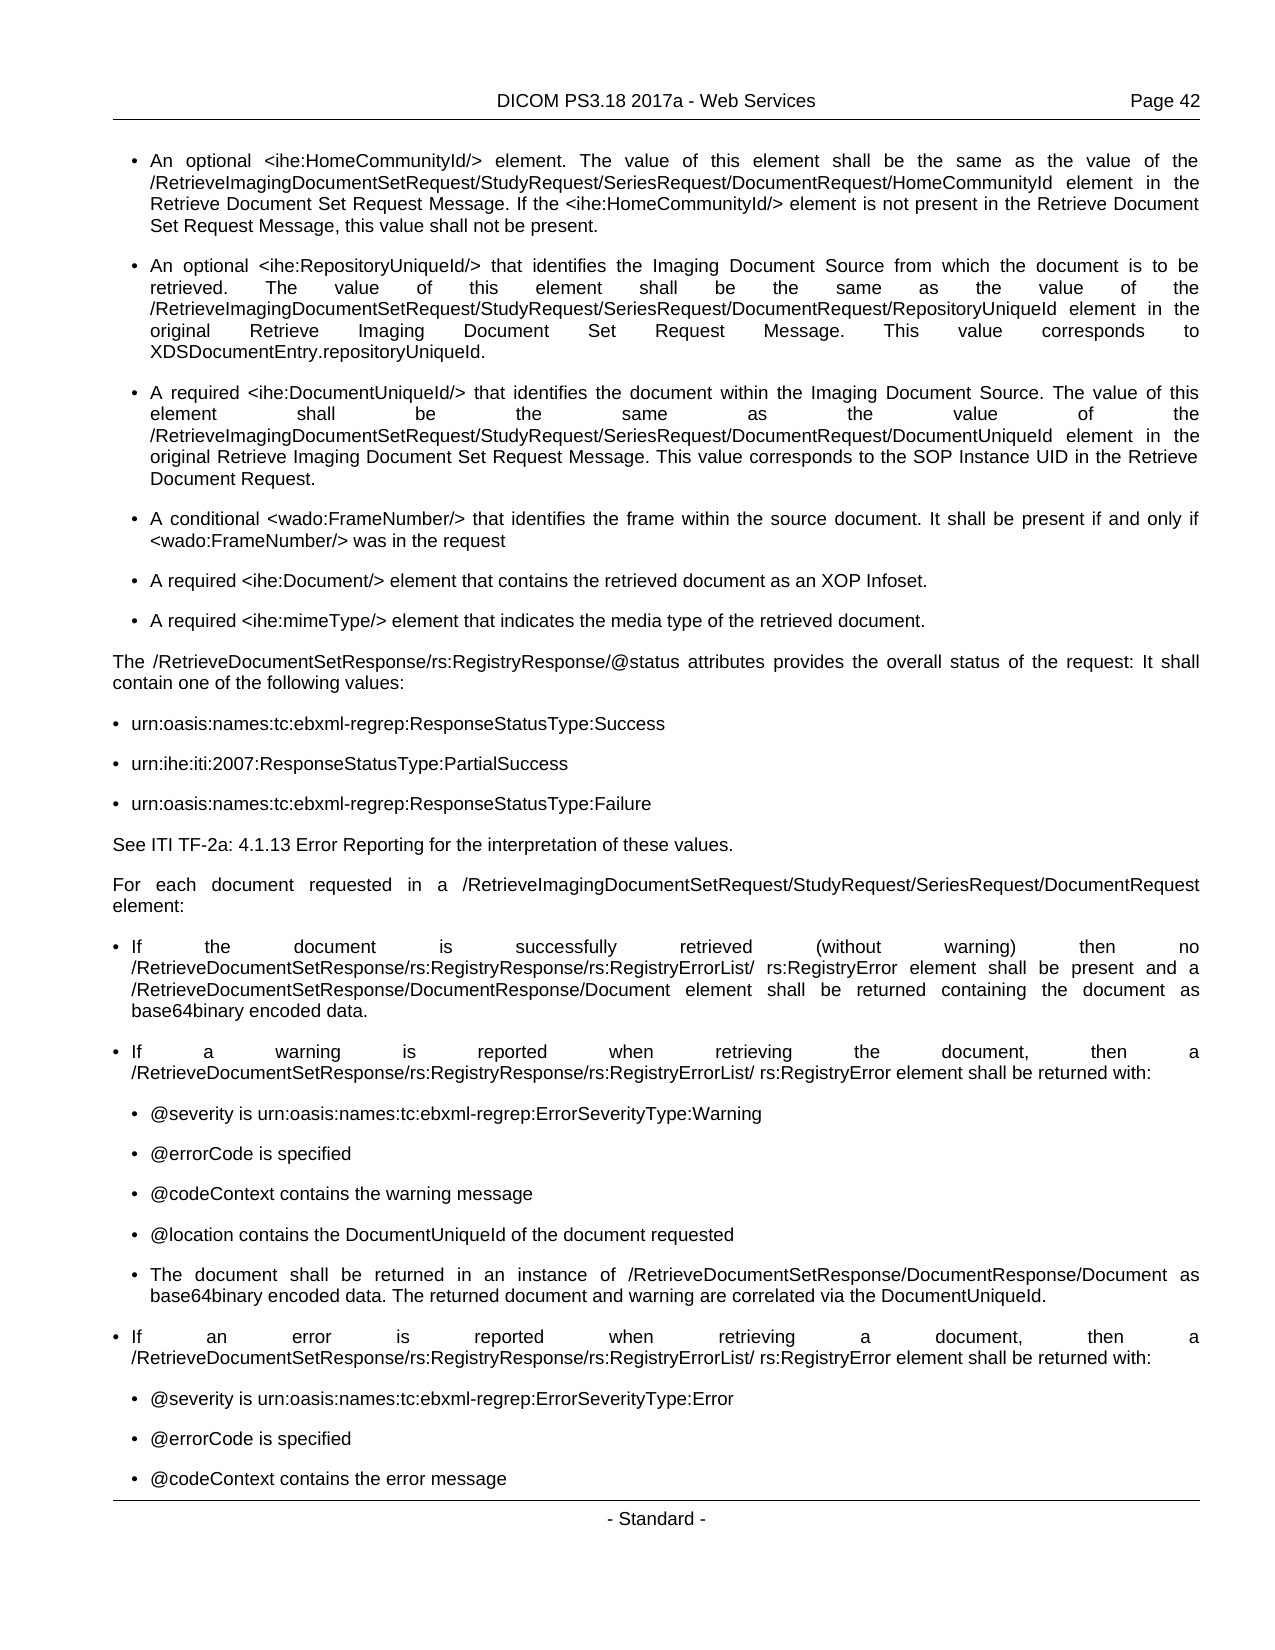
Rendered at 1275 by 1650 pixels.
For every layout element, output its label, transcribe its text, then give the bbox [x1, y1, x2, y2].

list @severity is urn:oasis:names:tc:ebxml-regrep:ErrorSeverityType:Error [131, 1387, 1200, 1409]
list A required <ihe:DocumentUniqueId/> that identifies the document within the Imaging Document Source. The value of this element shall be the same as the value of the /RetrieveImagingDocumentSetRequest/StudyRequest/SeriesRequest/DocumentRequest/DocumentUniqueId element in the original Retrieve Imaging Document Set Request Message. This value corresponds to the SOP Instance UID in the Retrieve Document Request. [131, 382, 1200, 489]
list @codeContext contains the warning message [131, 1183, 1200, 1205]
list urn:oasis:names:tc:ebxml-regrep:ResponseStatusType:Success [112, 712, 1200, 734]
text The /RetrieveDocumentSetResponse/rs:RegistryResponse/@status attributes provides the overall status of the request: It shall contain one of the following values: [112, 651, 1200, 694]
list An optional <ihe:RepositoryUniqueId/> that identifies the Imaging Document Source from which the document is to be retrieved. The value of this element shall be the same as the value of the /RetrieveImagingDocumentSetRequest/StudyRequest/SeriesRequest/DocumentRequest/RepositoryUniqueId element in the original Retrieve Imaging Document Set Request Message. This value corresponds to XDSDocumentEntry.repositoryUniqueId. [131, 255, 1200, 363]
list The document shall be returned in an instance of /RetrieveDocumentSetResponse/DocumentResponse/Document as base64binary encoded data. The returned document and warning are correlated via the DocumentUniqueId. [131, 1264, 1200, 1307]
text For each document requested in a /RetrieveImagingDocumentSetRequest/StudyRequest/SeriesRequest/DocumentRequest element: [112, 874, 1200, 917]
list @severity is urn:oasis:names:tc:ebxml-regrep:ErrorSeverityType:Warning [131, 1102, 1200, 1124]
list @errorCode is specified [131, 1143, 1200, 1164]
list If the document is successfully retrieved (without warning) then no /RetrieveDocumentSetResponse/rs:RegistryResponse/rs:RegistryErrorList/ rs:RegistryError element shall be present and a /RetrieveDocumentSetResponse/DocumentResponse/Document element shall be returned containing the document as base64binary encoded data. [112, 936, 1200, 1022]
list @errorCode is specified [131, 1428, 1200, 1449]
list @location contains the DocumentUniqueId of the document requested [131, 1223, 1200, 1245]
list urn:ihe:iti:2007:ResponseStatusType:PartialSuccess [112, 753, 1200, 774]
text See ITI TF-2a: 4.1.13 Error Reporting for the interpretation of these values. [112, 833, 1200, 855]
list A conditional <wado:FrameNumber/> that identifies the frame within the source document. It shall be present if and only if <wado:FrameNumber/> was in the request [131, 508, 1200, 551]
list If an error is reported when retrieving a document, then a /RetrieveDocumentSetResponse/rs:RegistryResponse/rs:RegistryErrorList/ rs:RegistryError element shall be returned with: [112, 1326, 1200, 1369]
list If a warning is reported when retrieving the document, then a /RetrieveDocumentSetResponse/rs:RegistryResponse/rs:RegistryErrorList/ rs:RegistryError element shall be returned with: [112, 1041, 1200, 1084]
list A required <ihe:Document/> element that contains the retrieved document as an XOP Infoset. [131, 570, 1200, 592]
list @codeContext contains the error message [131, 1468, 1200, 1490]
list urn:oasis:names:tc:ebxml-regrep:ResponseStatusType:Failure [112, 793, 1200, 815]
list An optional <ihe:HomeCommunityId/> element. The value of this element shall be the same as the value of the /RetrieveImagingDocumentSetRequest/StudyRequest/SeriesRequest/DocumentRequest/HomeCommunityId element in the Retrieve Document Set Request Message. If the <ihe:HomeCommunityId/> element is not present in the Retrieve Document Set Request Message, this value shall not be present. [131, 150, 1200, 236]
list A required <ihe:mimeType/> element that indicates the media type of the retrieved document. [131, 610, 1200, 632]
